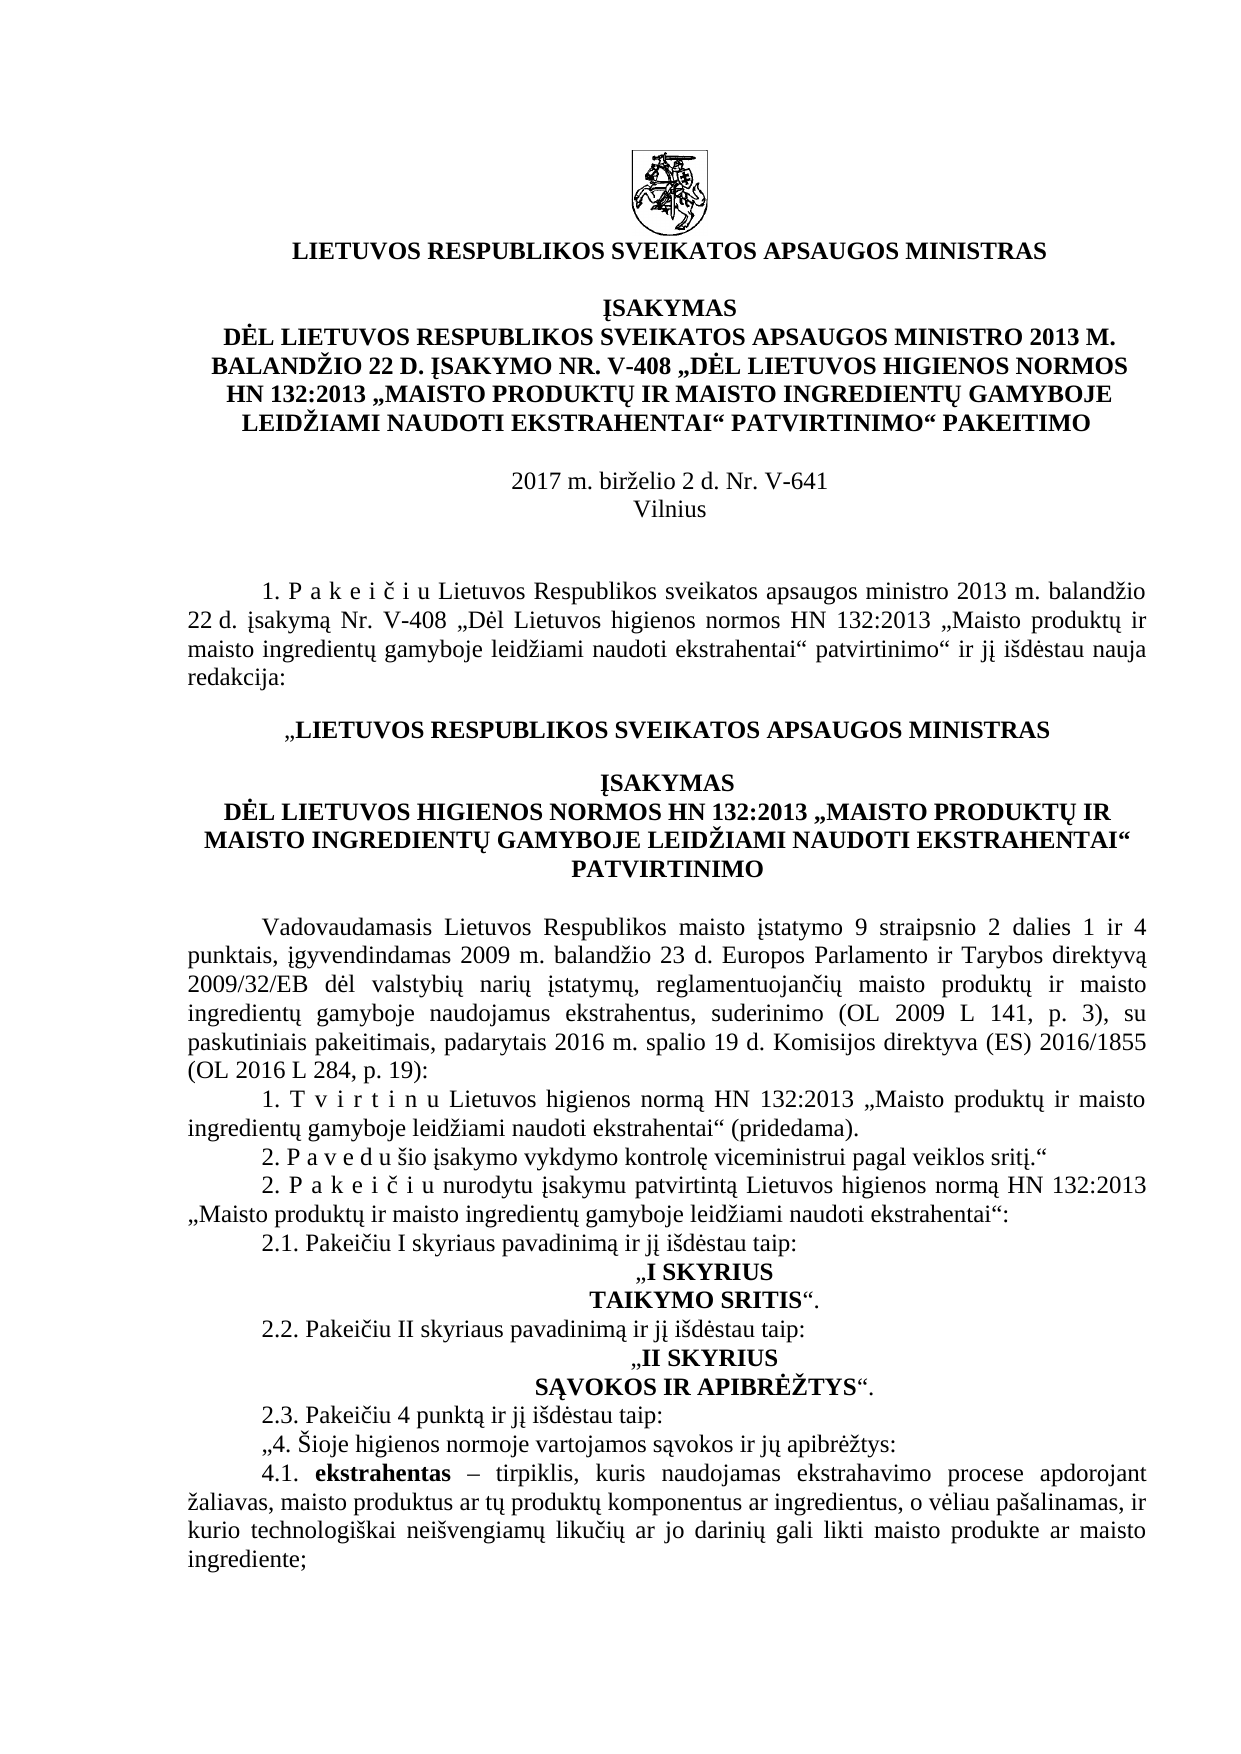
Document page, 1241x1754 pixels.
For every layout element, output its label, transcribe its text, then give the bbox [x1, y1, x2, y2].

text 2.1. Pakeičiu I skyriaus pavadinimą ir jį išdėstau taip: [187, 1228, 1147, 1257]
text „I SKYRIUS [187, 1257, 1147, 1286]
text 4.1. ekstrahentas – tirpiklis, kuris naudojamas ekstrahavimo procese apdorojant žaliavas, maisto produktus ar tų produktų komponentus ar ingredientus, o vėliau pašalinamas, ir kurio technologiškai neišvengiamų likučių ar jo darinių gali likti maisto produkte ar maisto ingrediente; [187, 1458, 1147, 1573]
text 1. P a k e i č i u Lietuvos Respublikos sveikatos apsaugos ministro 2013 m. balandžio 22 d. įsakymą Nr. V-408 „Dėl Lietuvos higienos normos HN 132:2013 „Maisto produktų ir maisto ingredientų gamyboje leidžiami naudoti ekstrahentai“ patvirtinimo“ ir jį išdėstau nauja redakcija: [187, 576, 1147, 691]
text ĮSAKYMAS [187, 768, 1147, 797]
text 2017 m. birželio 2 d. Nr. V-641 [187, 466, 1152, 494]
text 2. P a k e i č i u nurodytu įsakymu patvirtintą Lietuvos higienos normą HN 132:2013 „Maisto produktų ir maisto ingredientų gamyboje leidžiami naudoti ekstrahentai“: [187, 1171, 1147, 1228]
text Vadovaudamasis Lietuvos Respublikos maisto įstatymo 9 straipsnio 2 dalies 1 ir 4 punktais, įgyvendindamas 2009 m. balandžio 23 d. Europos Parlamento ir Tarybos direktyvą 2009/32/EB dėl valstybių narių įstatymų, reglamentuojančių maisto produktų ir maisto ingredientų gamyboje naudojamus ekstrahentus, suderinimo (OL 2009 L 141, p. 3), su paskutiniais pakeitimais, padarytais 2016 m. spalio 19 d. Komisijos direktyva (ES) 2016/1855 (OL 2016 L 284, p. 19): [187, 912, 1147, 1084]
text 2.2. Pakeičiu II skyriaus pavadinimą ir jį išdėstau taip: [187, 1314, 1147, 1343]
text SĄVOKOS IR APIBRĖŽTYS“. [187, 1372, 1147, 1401]
text DĖL LIETUVOS RESPUBLIKOS SVEIKATOS APSAUGOS MINISTRO 2013 M. BALANDŽIO 22 D. ĮSAKYMO NR. V-408 „DĖL LIETUVOS HIGIENOS NORMOS HN 132:2013 „MAISTO PRODUKTŲ IR MAISTO INGREDIENTŲ GAMYBOJE LEIDŽIAMI NAUDOTI EKSTRAHENTAI“ PATVIRTINIMO“ PAKEITIMO [187, 322, 1152, 437]
text „LIETUVOS RESPUBLIKOS SVEIKATOS APSAUGOS MINISTRAS [187, 715, 1147, 744]
text „4. Šioje higienos normoje vartojamos sąvokos ir jų apibrėžtys: [187, 1429, 1147, 1458]
text TAIKYMO SRITIS“. [187, 1286, 1147, 1314]
text DĖL LIETUVOS HIGIENOS NORMOS HN 132:2013 „MAISTO PRODUKTŲ IR MAISTO INGREDIENTŲ GAMYBOJE LEIDŽIAMI NAUDOTI EKSTRAHENTAI“ PATVIRTINIMO [187, 797, 1147, 883]
text LIETUVOS RESPUBLIKOS SVEIKATOS APSAUGOS MINISTRAS [187, 236, 1152, 264]
text Vilnius [187, 494, 1152, 523]
text 1. T v i r t i n u Lietuvos higienos normą HN 132:2013 „Maisto produktų ir maisto ingredientų gamyboje leidžiami naudoti ekstrahentai“ (pridedama). [187, 1084, 1147, 1142]
text 2. P a v e d u šio įsakymo vykdymo kontrolę viceministrui pagal veiklos sritį.“ [187, 1142, 1147, 1171]
text ĮSAKYMAS [187, 293, 1152, 322]
text „II SKYRIUS [187, 1343, 1147, 1372]
text 2.3. Pakeičiu 4 punktą ir jį išdėstau taip: [187, 1401, 1147, 1429]
